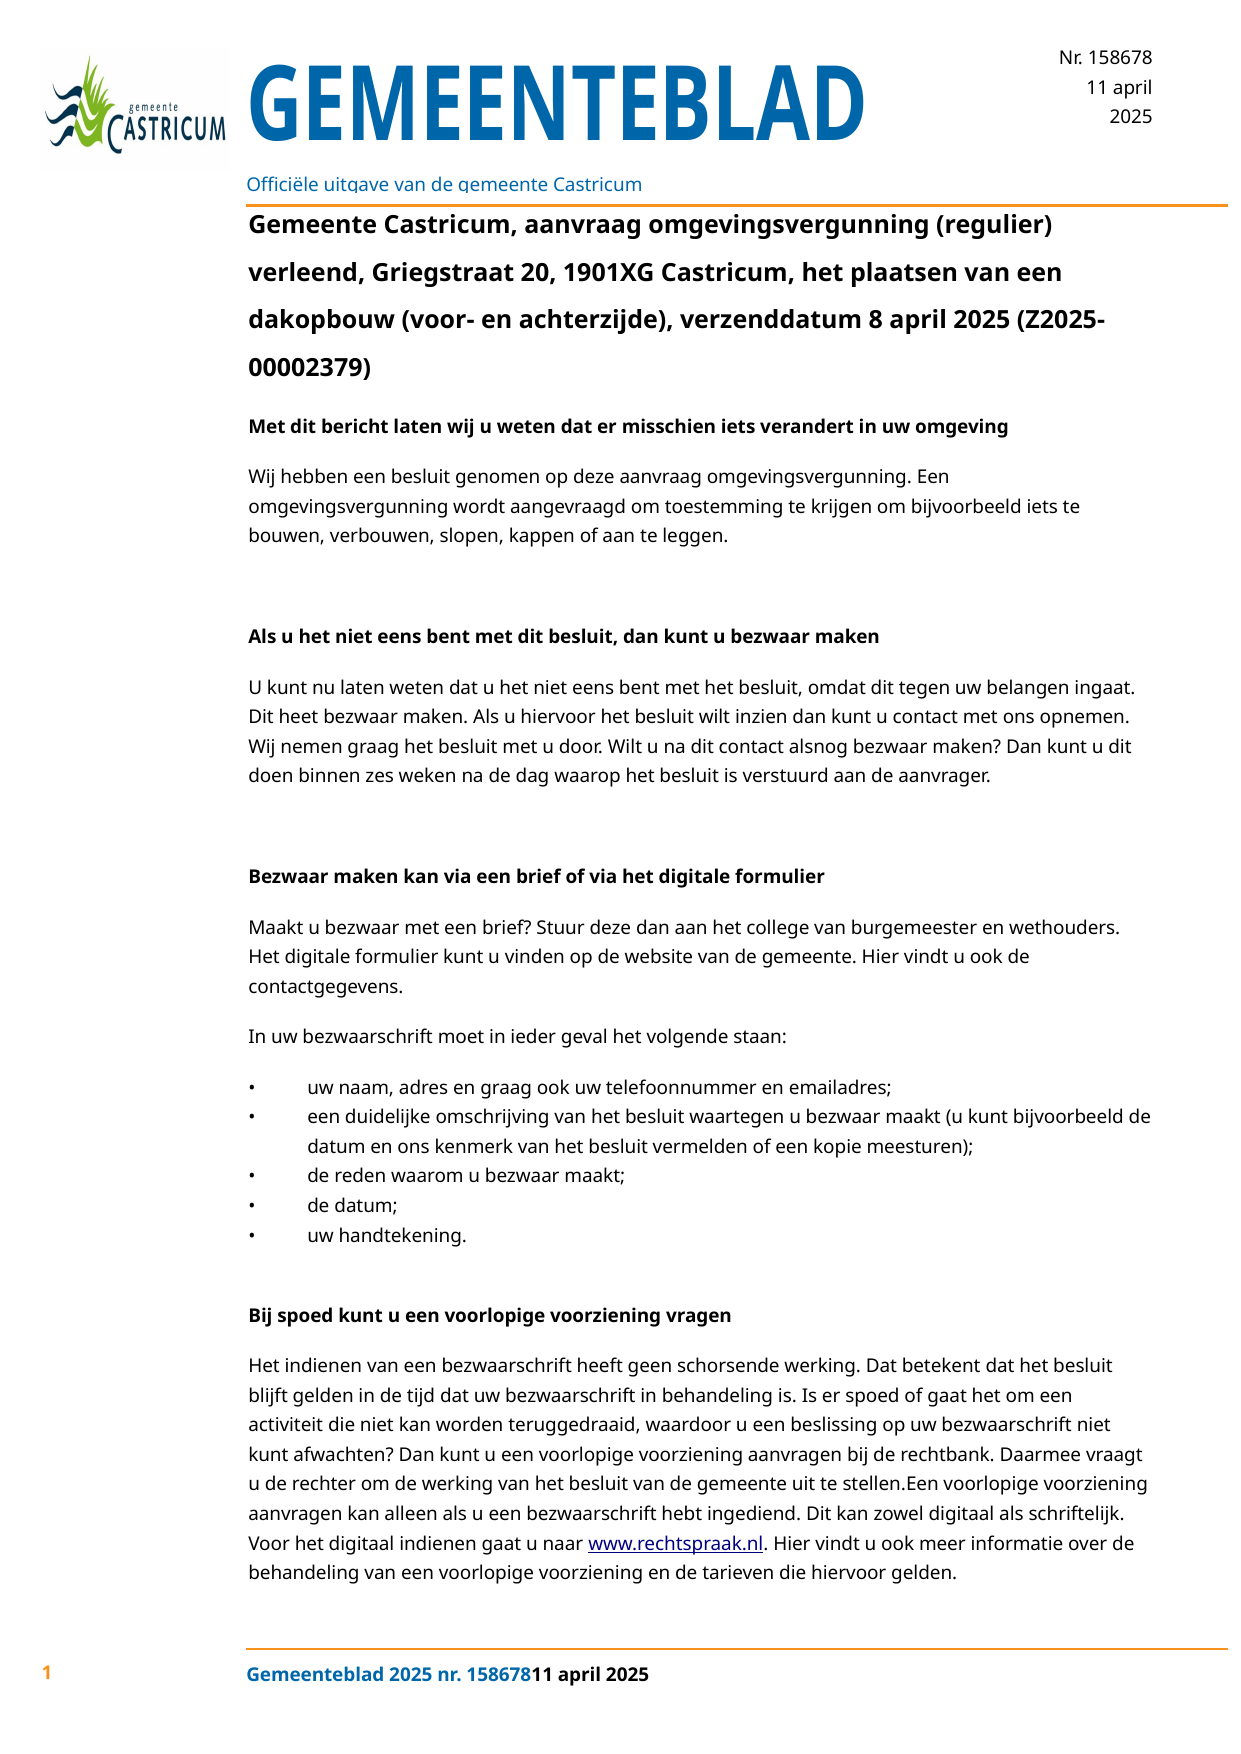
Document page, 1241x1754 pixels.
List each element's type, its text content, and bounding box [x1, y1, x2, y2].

text Bij spoed kunt u een voorlopige voorziening vragen [248, 1302, 1152, 1328]
text Maakt u bezwaar met een brief? Stuur deze dan aan het college van burgemeester en wethouders. Het digitale formulier kunt u vinden op de website van de gemeente. Hier vindt u ook de contactgegevens. [248, 914, 1152, 999]
picture [41, 47, 231, 172]
text Wij hebben een besluit genomen op deze aanvraag omgevingsvergunning. Een omgevingsvergunning wordt aangevraagd om toestemming te krijgen om bijvoorbeeld iets te bouwen, verbouwen, slopen, kappen of aan te leggen. [248, 463, 1152, 548]
list uw handtekening. [248, 1222, 1152, 1248]
text Het indienen van een bezwaarschrift heeft geen schorsende werking. Dat betekent dat het besluit blijft gelden in de tijd dat uw bezwaarschrift in behandeling is. Is er spoed of gaat het om een activiteit die niet kan worden teruggedraaid, waardoor u een beslissing op uw bezwaarschrift niet kunt afwachten? Dan kunt u een voorlopige voorziening aanvragen bij de rechtbank. Daarmee vraagt u de rechter om de werking van het besluit van de gemeente uit te stellen.Een voorlopige voorziening aanvragen kan alleen als u een bezwaarschrift hebt ingediend. Dit kan zowel digitaal als schriftelijk. Voor het digitaal indienen gaat u naar www.rechtspraak.nl. Hier vindt u ook meer informatie over de behandeling van een voorlopige voorziening en de tarieven die hiervoor gelden. [248, 1352, 1152, 1585]
list uw naam, adres en graag ook uw telefoonnummer en emailadres; [248, 1074, 1152, 1100]
text Met dit bericht laten wij u weten dat er misschien iets verandert in uw omgeving [248, 413, 1152, 439]
list de datum; [248, 1192, 1152, 1218]
text Gemeente Castricum, aanvraag omgevingsvergunning (regulier) verleend, Griegstraat 20, 1901XG Castricum, het plaatsen van een dakopbouw (voor- en achterzijde), verzenddatum 8 april 2025 (Z2025-00002379) [248, 207, 1152, 384]
text Als u het niet eens bent met dit besluit, dan kunt u bezwaar maken [248, 623, 1152, 649]
text In uw bezwaarschrift moet in ieder geval het volgende staan: [248, 1023, 1152, 1049]
list een duidelijke omschrijving van het besluit waartegen u bezwaar maakt (u kunt bijvoorbeeld de datum en ons kenmerk van het besluit vermelden of een kopie meesturen); [248, 1103, 1152, 1159]
text U kunt nu laten weten dat u het niet eens bent met het besluit, omdat dit tegen uw belangen ingaat. Dit heet bezwaar maken. Als u hiervoor het besluit wilt inzien dan kunt u contact met ons opnemen. Wij nemen graag het besluit met u door. Wilt u na dit contact alsnog bezwaar maken? Dan kunt u dit doen binnen zes weken na de dag waarop het besluit is verstuurd aan de aanvrager. [248, 674, 1152, 788]
text Bezwaar maken kan via een brief of via het digitale formulier [248, 863, 1152, 889]
list de reden waarom u bezwaar maakt; [248, 1163, 1152, 1188]
